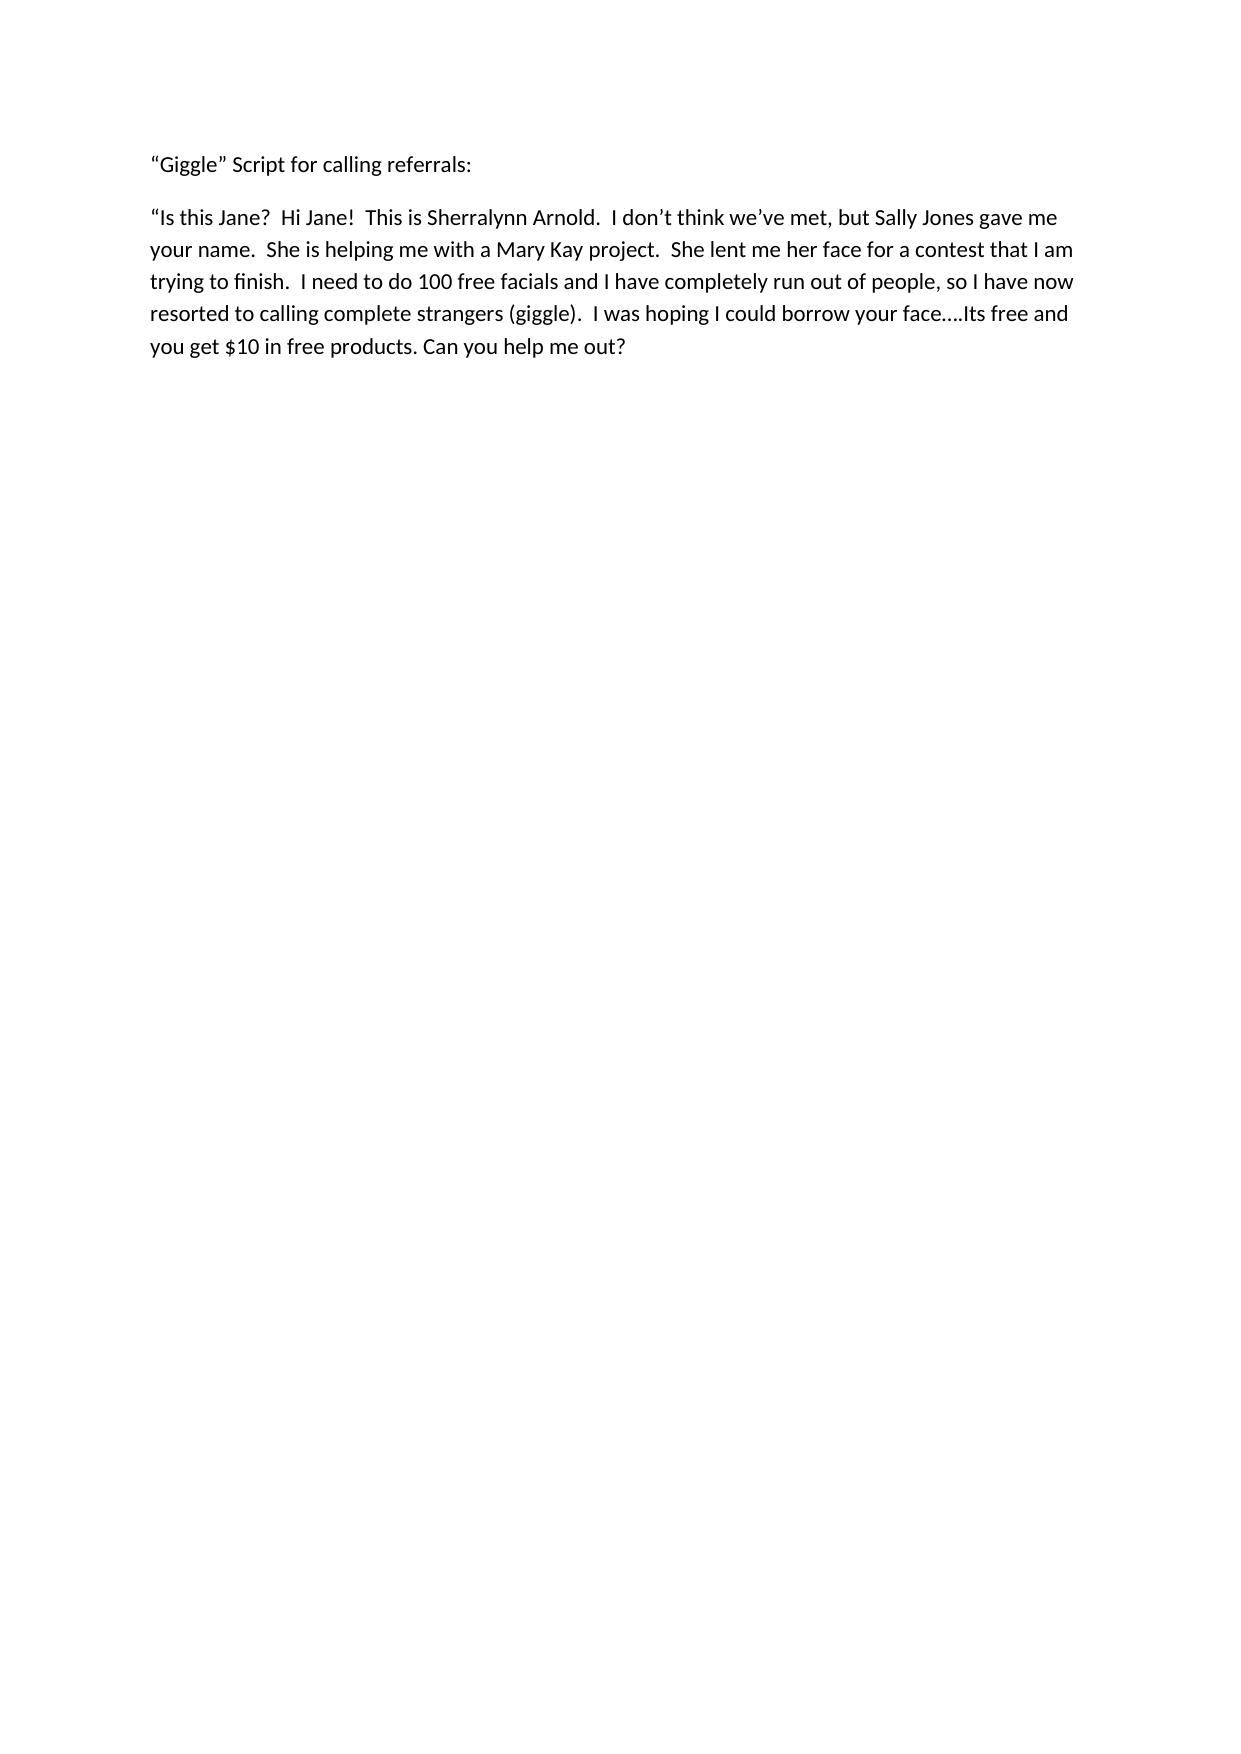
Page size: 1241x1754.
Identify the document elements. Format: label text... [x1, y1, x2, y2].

text “Giggle” Script for calling referrals: [150, 150, 1090, 178]
text “Is this Jane? Hi Jane! This is Sherralynn Arnold. I don’t think we’ve met, but Sally Jones gave me your name. She is helping me with a Mary Kay project. She lent me her face for a contest that I am trying to finish. I need to do 100 free facials and I have completely run out of people, so I have now resorted to calling complete strangers (giggle). I was hoping I could borrow your face….Its free and you get $10 in free products. Can you help me out? [150, 203, 1090, 360]
